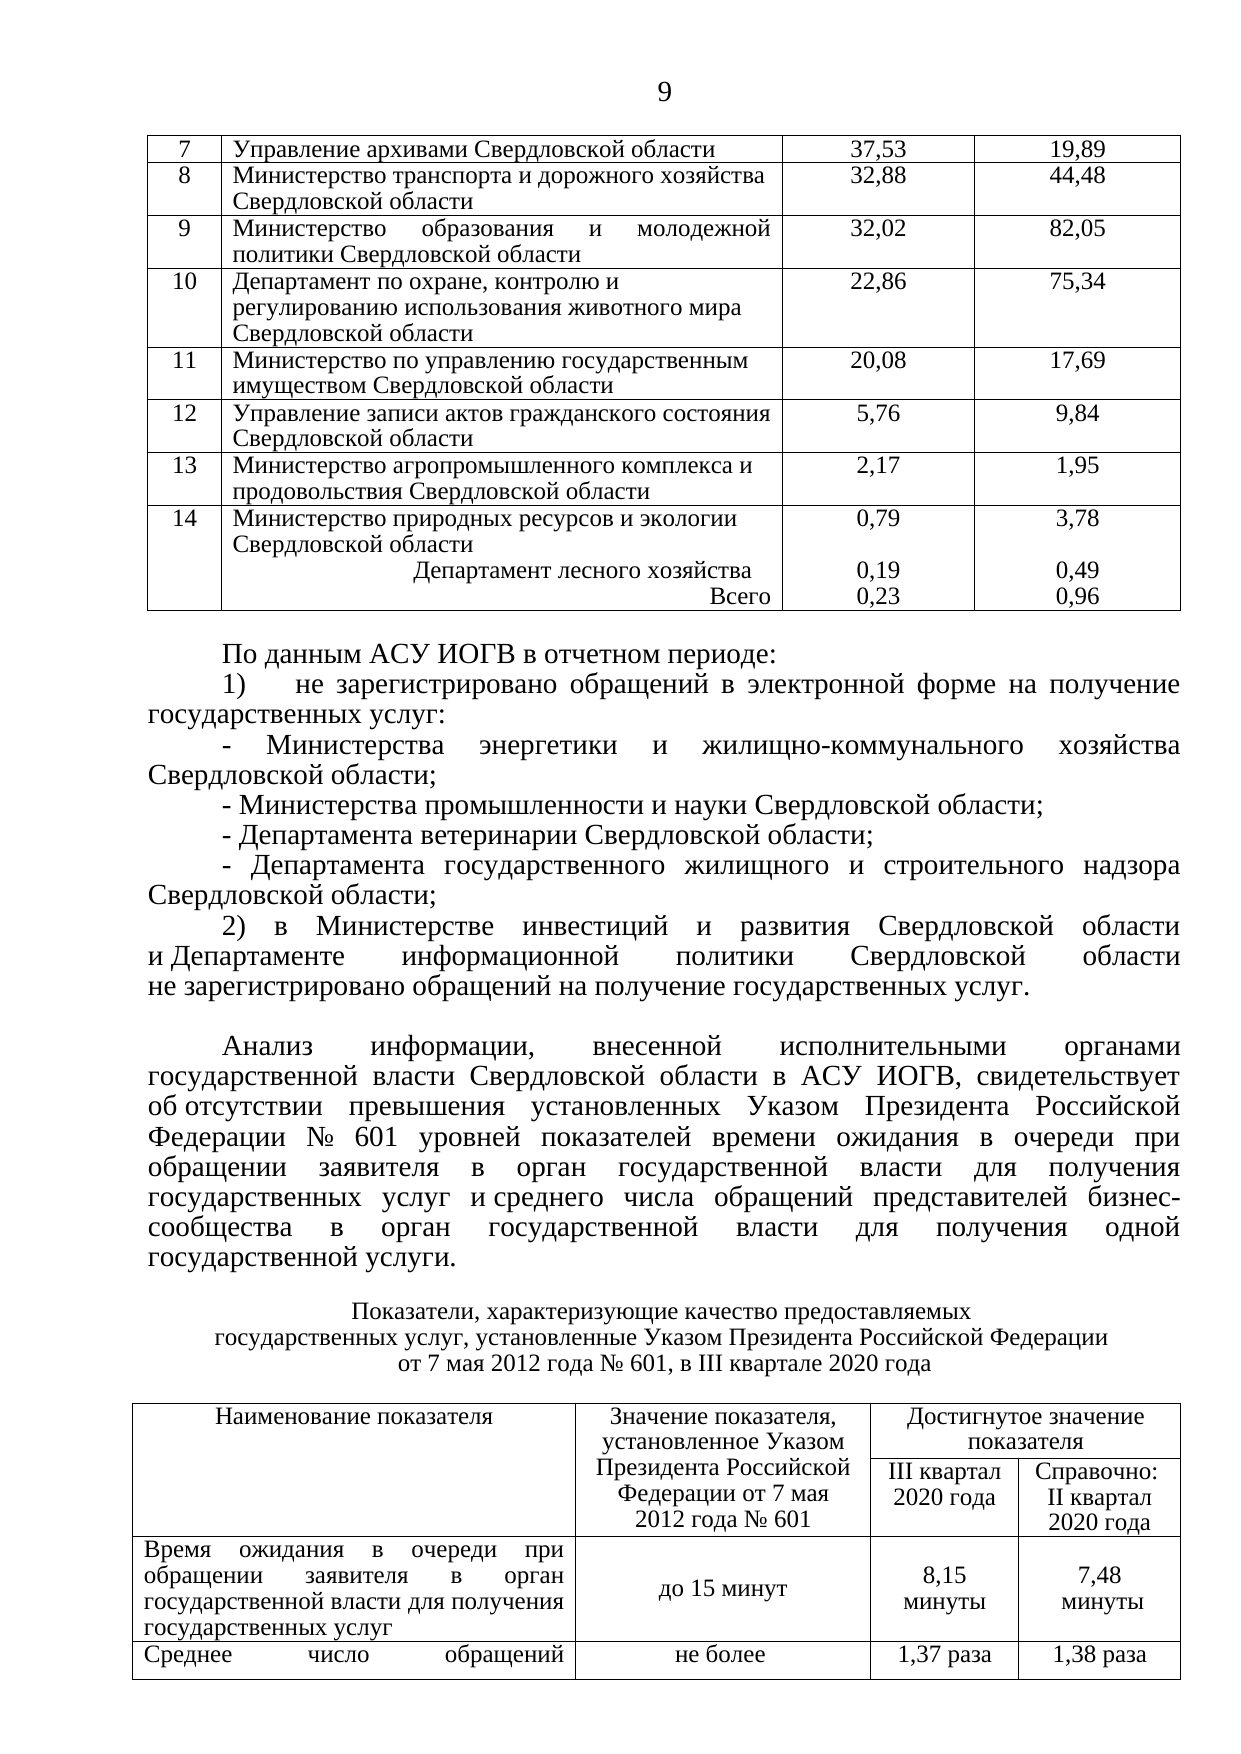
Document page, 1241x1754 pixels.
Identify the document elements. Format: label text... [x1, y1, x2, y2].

text 2) в Министерстве инвестиций и развития Свердловской области и Департаменте информационной политики Свердловской области не зарегистрировано обращений на получение государственных услуг. [148, 911, 1181, 1001]
table_cell 20,08 [783, 348, 974, 399]
table_cell 14 [148, 506, 221, 609]
table_cell 11 [148, 348, 221, 399]
table_cell 22,86 [783, 269, 974, 347]
table_header Значение показателя, установленное Указом Президента Российской Федерации от 7 мая 2012 года № 601 [576, 1404, 870, 1536]
text Анализ информации, внесенной исполнительными органами государственной власти Свердловской области в АСУ ИОГВ, свидетельствует об отсутствии превышения установленных Указом Президента Российской Федерации № 601 уровней показателей времени ожидания в очереди при обращении заявителя в орган государственной власти для получения государственных услуг и среднего числа обращений представителей бизнес-сообщества в орган государственной власти для получения одной государственной услуги. [148, 1031, 1181, 1273]
table_cell 1,95 [975, 453, 1180, 505]
table_cell 32,02 [783, 216, 974, 268]
table_cell 2,17 [783, 453, 974, 505]
table_cell 37,53 [783, 136, 974, 162]
table_cell Министерство по управлению государственным имуществом Свердловской области [222, 348, 782, 399]
table_cell 8 [148, 163, 221, 215]
table_cell 3,78 0,49 0,96 [975, 506, 1180, 609]
table_cell Министерство агропромышленного комплекса и продовольствия Свердловской области [222, 453, 782, 505]
table_cell 8,15 минуты [871, 1537, 1018, 1641]
table_cell 44,48 [975, 163, 1180, 215]
text По данным АСУ ИОГВ в отчетном периоде: [148, 639, 1181, 670]
table_cell 5,76 [783, 400, 974, 452]
table_cell 75,34 [975, 269, 1180, 347]
table_cell 17,69 [975, 348, 1180, 399]
table_cell Министерство образования и молодежной политики Свердловской области [222, 216, 782, 268]
table_cell Управление архивами Свердловской области [222, 136, 782, 162]
text Показатели, характеризующие качество предоставляемых государственных услуг, установленные Указом Президента Российской Федерации от 7 мая 2012 года № 601, в III квартале 2020 года [148, 1299, 1181, 1377]
table_cell 19,89 [975, 136, 1180, 162]
table_cell 82,05 [975, 216, 1180, 268]
table_cell 13 [148, 453, 221, 505]
text - Департамента ветеринарии Свердловской области; [148, 820, 1181, 851]
table_cell 10 [148, 269, 221, 347]
text - Министерства энергетики и жилищно-коммунального хозяйства Свердловской области; [148, 730, 1181, 790]
table_cell 9 [148, 216, 221, 268]
table_cell Время ожидания в очереди при обращении заявителя в орган государственной власти для получения государственных услуг [133, 1537, 575, 1641]
table_cell 1,37 раза [871, 1642, 1018, 1679]
table_cell 1,38 раза [1019, 1642, 1180, 1679]
table_cell Министерство природных ресурсов и экологии Свердловской области Департамент лесного хозяйства Всего [222, 506, 782, 609]
table_cell до 15 минут [576, 1537, 870, 1641]
text - Департамента государственного жилищного и строительного надзора Свердловской области; [148, 851, 1181, 911]
table_cell Управление записи актов гражданского состояния Свердловской области [222, 400, 782, 452]
table_cell 7,48 минуты [1019, 1537, 1180, 1641]
table_cell 12 [148, 400, 221, 452]
table_cell Министерство транспорта и дорожного хозяйства Свердловской области [222, 163, 782, 215]
table_cell не более [576, 1642, 870, 1679]
list не зарегистрировано обращений в электронной форме на получение государственных услуг: [148, 670, 1181, 730]
table_cell 7 [148, 136, 221, 162]
table_cell III квартал 2020 года [871, 1459, 1018, 1536]
table_cell 32,88 [783, 163, 974, 215]
table_header Наименование показателя [133, 1404, 575, 1536]
text - Министерства промышленности и науки Свердловской области; [148, 790, 1181, 820]
table_cell Справочно: II квартал 2020 года [1019, 1459, 1180, 1536]
table_cell 0,79 0,19 0,23 [783, 506, 974, 609]
table_cell Среднее число обращений [133, 1642, 575, 1679]
table_header Достигнутое значение показателя [871, 1404, 1180, 1457]
table_cell 9,84 [975, 400, 1180, 452]
table_cell Департамент по охране, контролю и регулированию использования животного мира Свердловской области [222, 269, 782, 347]
